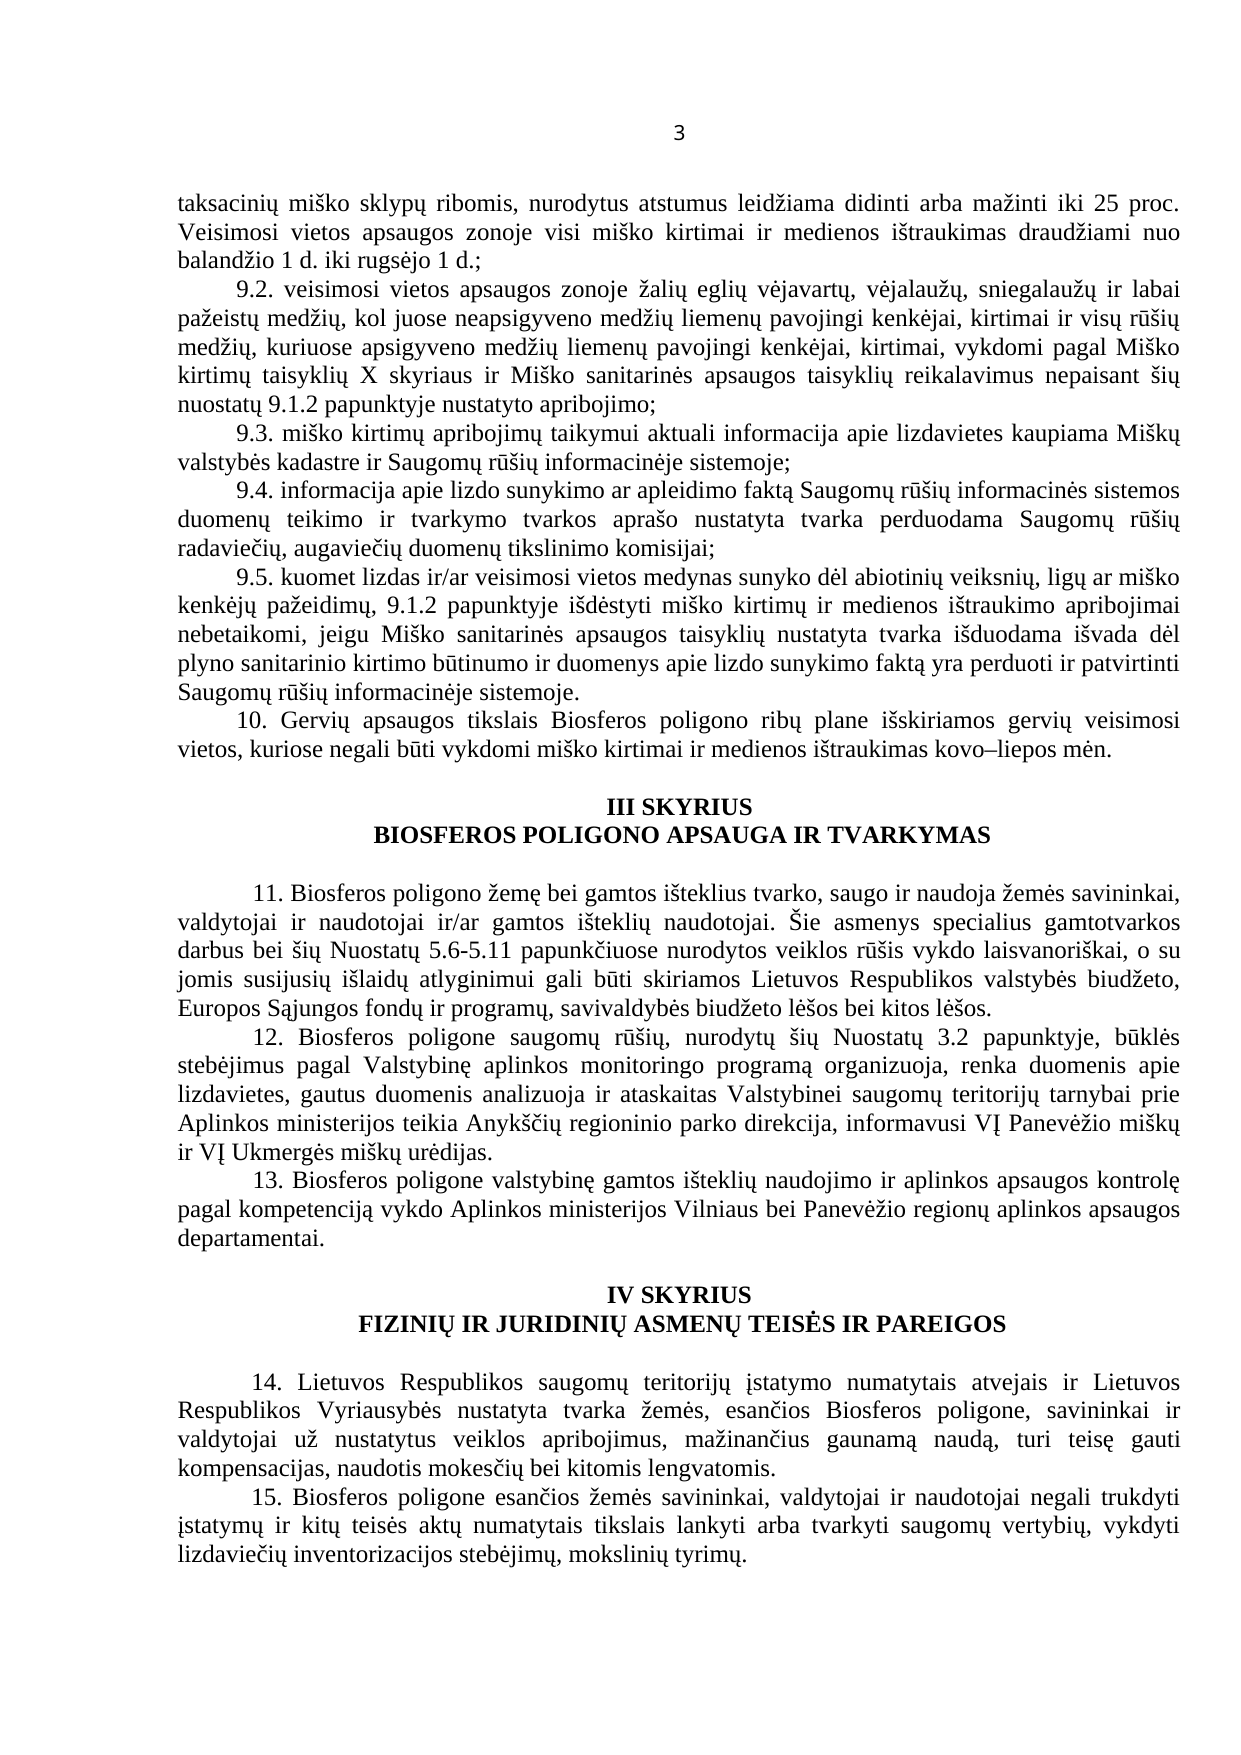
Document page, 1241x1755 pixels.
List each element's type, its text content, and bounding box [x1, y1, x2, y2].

text Biosferos poligono apsauga ir tvarkymas [177, 820, 1181, 849]
text 15. Biosferos poligone esančios žemės savininkai, valdytojai ir naudotojai negali trukdyti įstatymų ir kitų teisės aktų numatytais tikslais lankyti arba tvarkyti saugomų vertybių, vykdyti lizdaviečių inventorizacijos stebėjimų, mokslinių tyrimų. [177, 1482, 1181, 1568]
text 10. Gervių apsaugos tikslais Biosferos poligono ribų plane išskiriamos gervių veisimosi vietos, kuriose negali būti vykdomi miško kirtimai ir medienos ištraukimas kovo–liepos mėn. [177, 705, 1181, 763]
text IV SKYRIUS [177, 1280, 1181, 1309]
text taksacinių miško sklypų ribomis, nurodytus atstumus leidžiama didinti arba mažinti iki 25 proc. Veisimosi vietos apsaugos zonoje visi miško kirtimai ir medienos ištraukimas draudžiami nuo balandžio 1 d. iki rugsėjo 1 d.; [177, 188, 1181, 274]
text 9.3. miško kirtimų apribojimų taikymui aktuali informacija apie lizdavietes kaupiama Miškų valstybės kadastre ir Saugomų rūšių informacinėje sistemoje; [177, 418, 1181, 475]
text 14. Lietuvos Respublikos saugomų teritorijų įstatymo numatytais atvejais ir Lietuvos Respublikos Vyriausybės nustatyta tvarka žemės, esančios Biosferos poligone, savininkai ir valdytojai už nustatytus veiklos apribojimus, mažinančius gaunamą naudą, turi teisę gauti kompensacijas, naudotis mokesčių bei kitomis lengvatomis. [177, 1367, 1181, 1482]
text 9.5. kuomet lizdas ir/ar veisimosi vietos medynas sunyko dėl abiotinių veiksnių, ligų ar miško kenkėjų pažeidimų, 9.1.2 papunktyje išdėstyti miško kirtimų ir medienos ištraukimo apribojimai nebetaikomi, jeigu Miško sanitarinės apsaugos taisyklių nustatyta tvarka išduodama išvada dėl plyno sanitarinio kirtimo būtinumo ir duomenys apie lizdo sunykimo faktą yra perduoti ir patvirtinti Saugomų rūšių informacinėje sistemoje. [177, 562, 1181, 705]
text 9.4. informacija apie lizdo sunykimo ar apleidimo faktą Saugomų rūšių informacinės sistemos duomenų teikimo ir tvarkymo tvarkos aprašo nustatyta tvarka perduodama Saugomų rūšių radaviečių, augaviečių duomenų tikslinimo komisijai; [177, 475, 1181, 562]
text III SKYRIUS [177, 792, 1181, 820]
text 9.2. veisimosi vietos apsaugos zonoje žalių eglių vėjavartų, vėjalaužų, sniegalaužų ir labai pažeistų medžių, kol juose neapsigyveno medžių liemenų pavojingi kenkėjai, kirtimai ir visų rūšių medžių, kuriuose apsigyveno medžių liemenų pavojingi kenkėjai, kirtimai, vykdomi pagal Miško kirtimų taisyklių X skyriaus ir Miško sanitarinės apsaugos taisyklių reikalavimus nepaisant šių nuostatų 9.1.2 papunktyje nustatyto apribojimo; [177, 274, 1181, 418]
text 12. Biosferos poligone saugomų rūšių, nurodytų šių Nuostatų 3.2 papunktyje, būklės stebėjimus pagal Valstybinę aplinkos monitoringo programą organizuoja, renka duomenis apie lizdavietes, gautus duomenis analizuoja ir ataskaitas Valstybinei saugomų teritorijų tarnybai prie Aplinkos ministerijos teikia Anykščių regioninio parko direkcija, informavusi VĮ Panevėžio miškų ir VĮ Ukmergės miškų urėdijas. [177, 1022, 1181, 1165]
text 11. Biosferos poligono žemę bei gamtos išteklius tvarko, saugo ir naudoja žemės savininkai, valdytojai ir naudotojai ir/ar gamtos išteklių naudotojai. Šie asmenys specialius gamtotvarkos darbus bei šių Nuostatų 5.6-5.11 papunkčiuose nurodytos veiklos rūšis vykdo laisvanoriškai, o su jomis susijusių išlaidų atlyginimui gali būti skiriamos Lietuvos Respublikos valstybės biudžeto, Europos Sąjungos fondų ir programų, savivaldybės biudžeto lėšos bei kitos lėšos. [177, 878, 1181, 1022]
text Fizinių ir juridinių asmenų teisės ir pareigos [177, 1309, 1181, 1338]
text 13. Biosferos poligone valstybinę gamtos išteklių naudojimo ir aplinkos apsaugos kontrolę pagal kompetenciją vykdo Aplinkos ministerijos Vilniaus bei Panevėžio regionų aplinkos apsaugos departamentai. [177, 1165, 1181, 1252]
